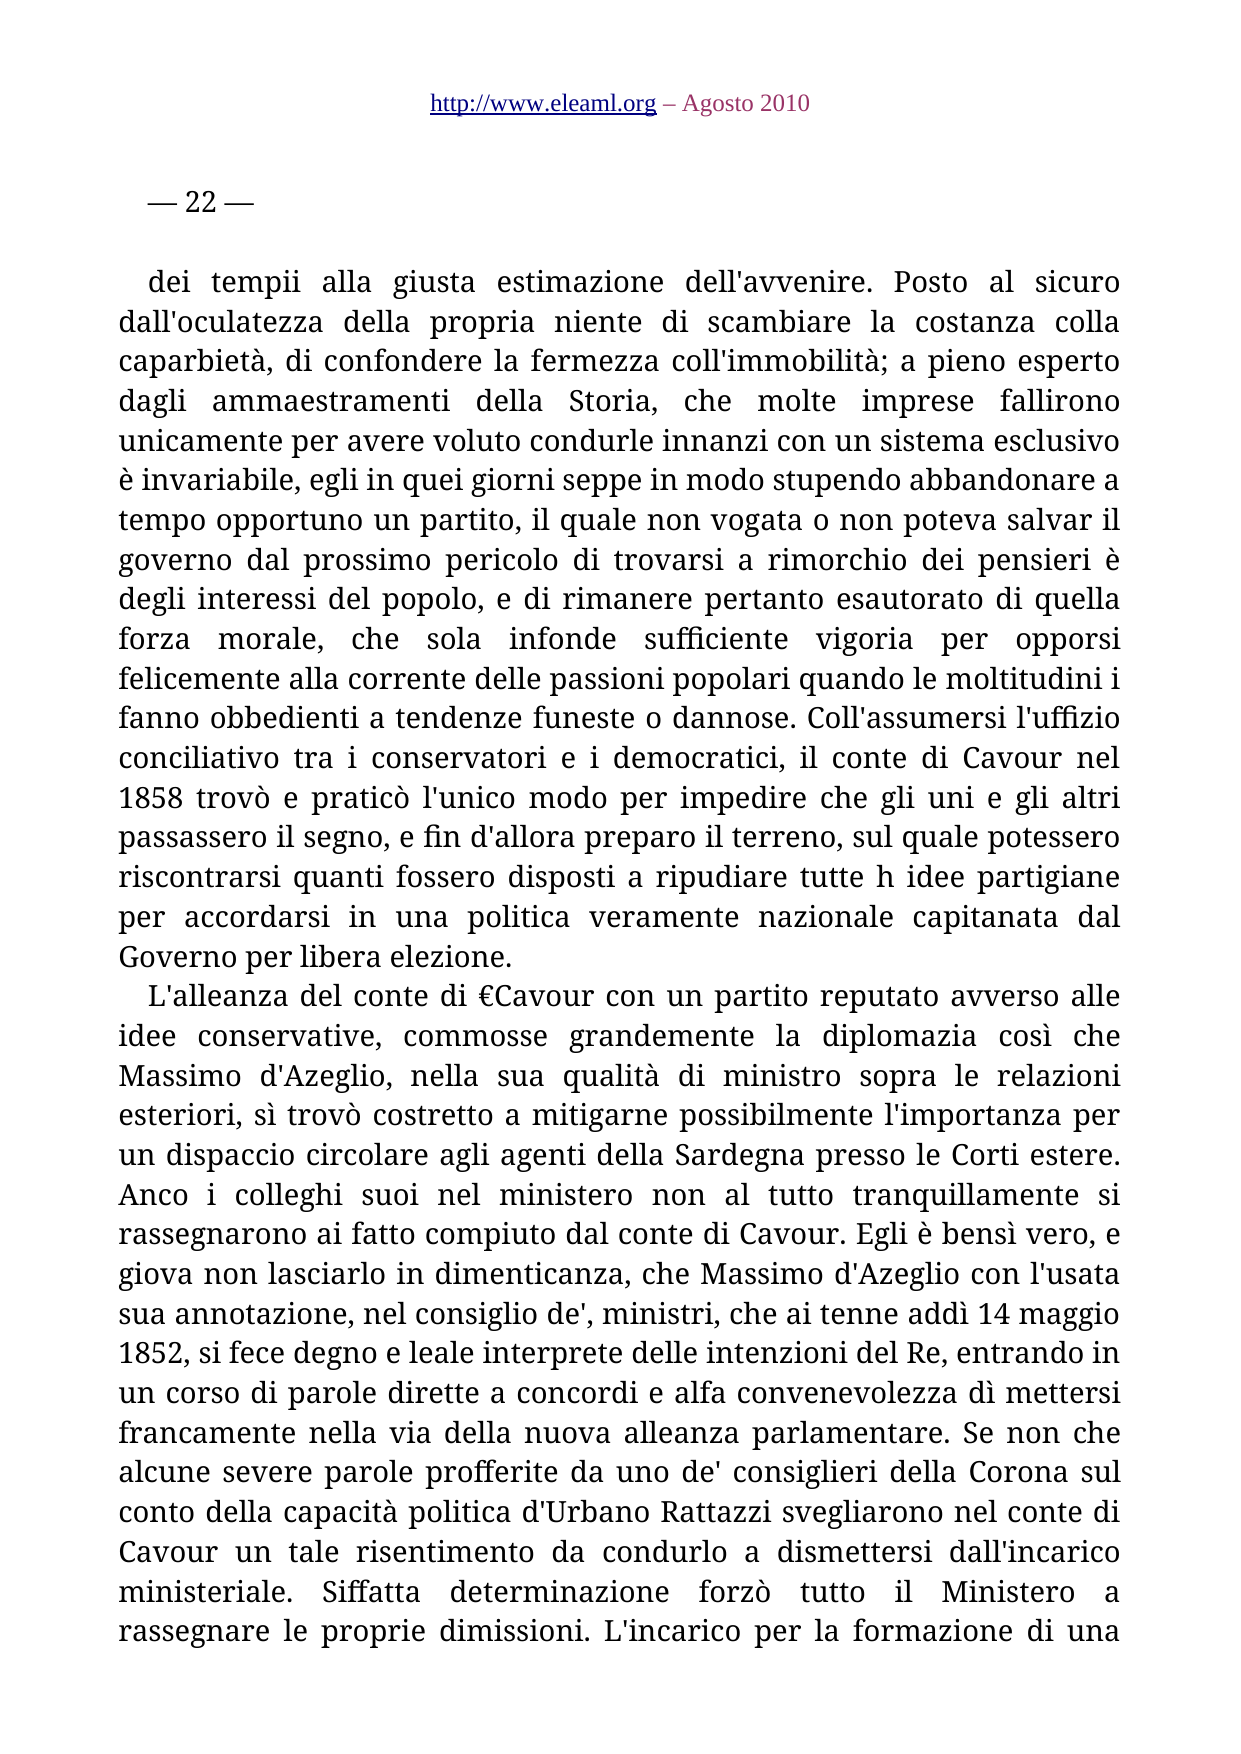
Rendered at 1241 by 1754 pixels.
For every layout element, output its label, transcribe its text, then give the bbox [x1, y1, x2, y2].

text L'alleanza del conte di €Cavour con un partito reputato avverso alle idee conservative, commosse grandemente la diplomazia così che Massimo d'Azeglio, nella sua qualità di ministro sopra le relazioni esteriori, sì trovò costretto a mitigarne possibilmente l'importanza per un dispaccio circolare agli agenti della Sardegna presso le Corti estere. Anco i colleghi suoi nel ministero non al tutto tranquillamente si rassegnarono ai fatto compiuto dal conte di Cavour. Egli è bensì vero, e giova non lasciarlo in dimenticanza, che Massimo d'Azeglio con l'usata sua annotazione, nel consiglio de', ministri, che ai tenne addì 14 maggio 1852, si fece degno e leale interprete delle intenzioni del Re, entrando in un corso di parole dirette a concordi e alfa convenevolezza dì mettersi francamente nella via della nuova alleanza parlamentare. Se non che alcune severe parole profferite da uno de' consiglieri della Corona sul conto della capacità politica d'Urbano Rattazzi svegliarono nel conte di Cavour un tale risentimento da condurlo a dismettersi dall'incarico ministeriale. Siffatta determinazione forzò tutto il Ministero a rassegnare le proprie dimissioni. L'incarico per la formazione di una [118, 976, 1122, 1650]
text dei tempii alla giusta estimazione dell'avvenire. Posto al sicuro dall'oculatezza della propria niente di scambiare la costanza colla caparbietà, di confondere la fermezza coll'immobilità; a pieno esperto dagli ammaestramenti della Storia, che molte imprese fallirono unicamente per avere voluto condurle innanzi con un sistema esclusivo è invariabile, egli in quei giorni seppe in modo stupendo abbandonare a tempo opportuno un partito, il quale non vogata o non poteva salvar il governo dal prossimo pericolo di trovarsi a rimorchio dei pensieri è degli interessi del popolo, e di rimanere pertanto esautorato di quella forza morale, che sola infonde sufficiente vigoria per opporsi felicemente alla corrente delle passioni popolari quando le moltitudini i fanno obbedienti a tendenze funeste o dannose. Coll'assumersi l'uffizio conciliativo tra i conservatori e i democratici, il conte di Cavour nel 1858 trovò e praticò l'unico modo per impedire che gli uni e gli altri passassero il segno, e fin d'allora preparo il terreno, sul quale potessero riscontrarsi quanti fossero disposti a ripudiare tutte h idee partigiane per accordarsi in una politica veramente nazionale capitanata dal Governo per libera elezione. [118, 261, 1122, 976]
text — 22 — [118, 182, 1122, 221]
